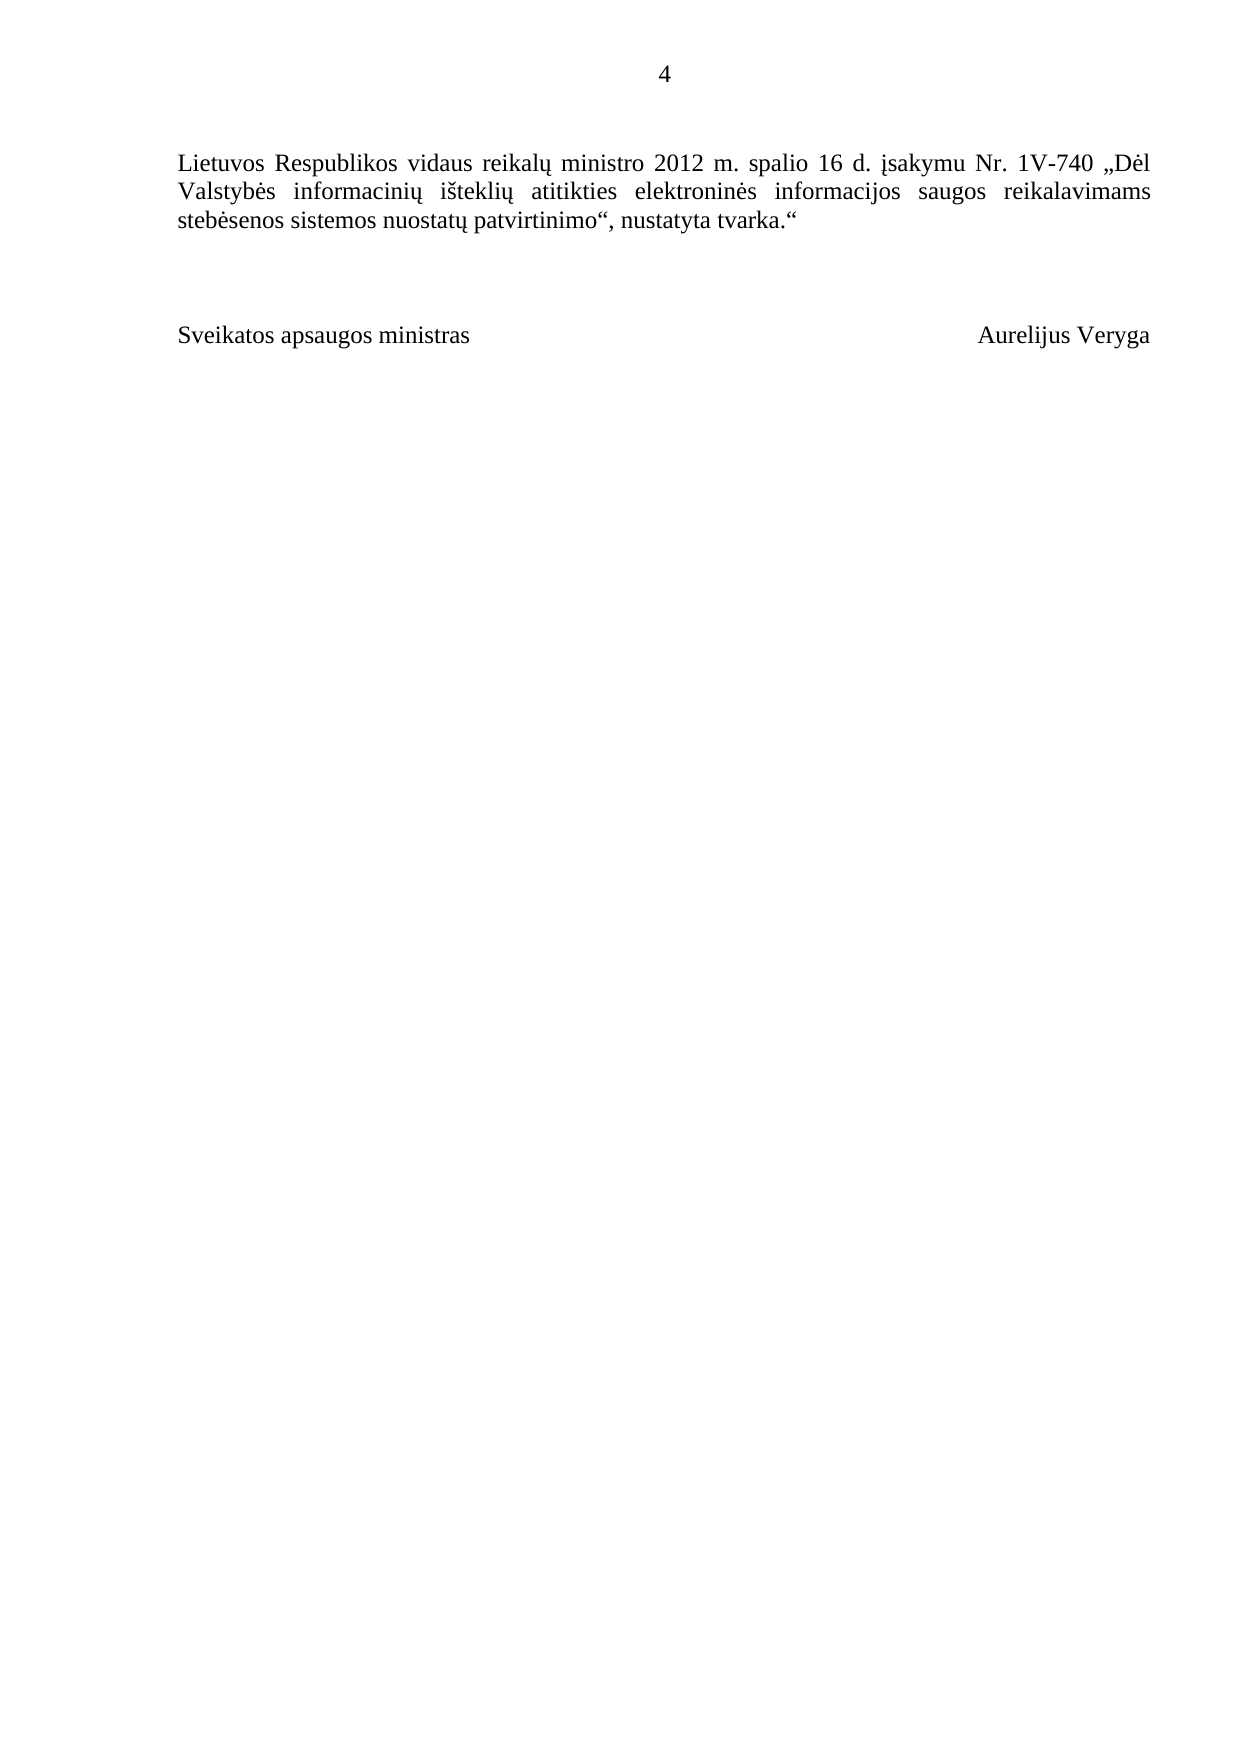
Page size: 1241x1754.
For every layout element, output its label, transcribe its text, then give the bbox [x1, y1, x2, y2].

text Lietuvos Respublikos vidaus reikalų ministro 2012 m. spalio 16 d. įsakymu Nr. 1V-740 „Dėl Valstybės informacinių išteklių atitikties elektroninės informacijos saugos reikalavimams stebėsenos sistemos nuostatų patvirtinimo“, nustatyta tvarka.“ [177, 148, 1152, 234]
text Sveikatos apsaugos ministras Aurelijus Veryga [177, 320, 1152, 349]
